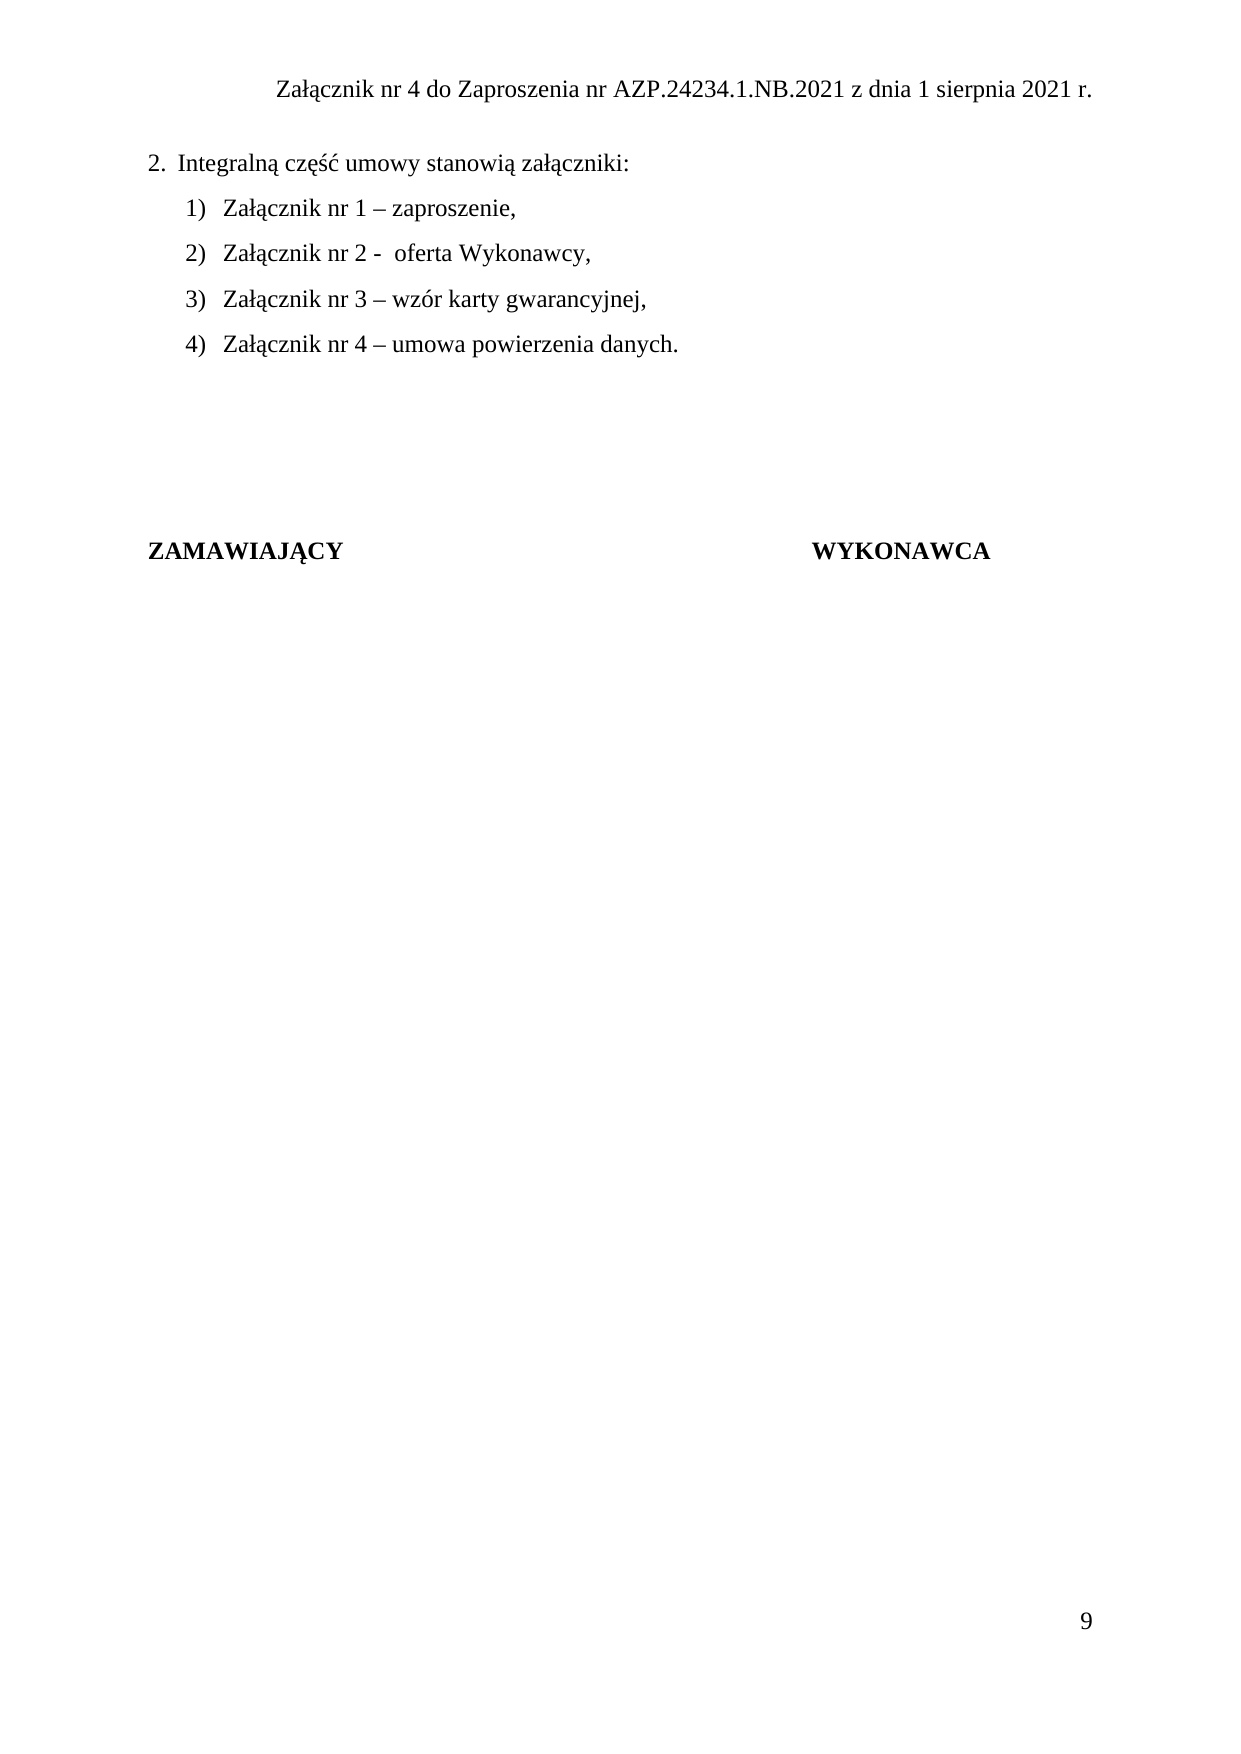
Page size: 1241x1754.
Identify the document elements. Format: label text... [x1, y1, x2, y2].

text ZAMAWIAJĄCY WYKONAWCA [148, 536, 1093, 565]
list Załącznik nr 1 – zaproszenie, [185, 193, 1093, 222]
list Integralną część umowy stanowią załączniki: [148, 148, 1093, 176]
list Załącznik nr 4 – umowa powierzenia danych. [185, 329, 1093, 358]
list Załącznik nr 3 – wzór karty gwarancyjnej, [185, 284, 1093, 313]
list Załącznik nr 2 - oferta Wykonawcy, [185, 238, 1093, 267]
